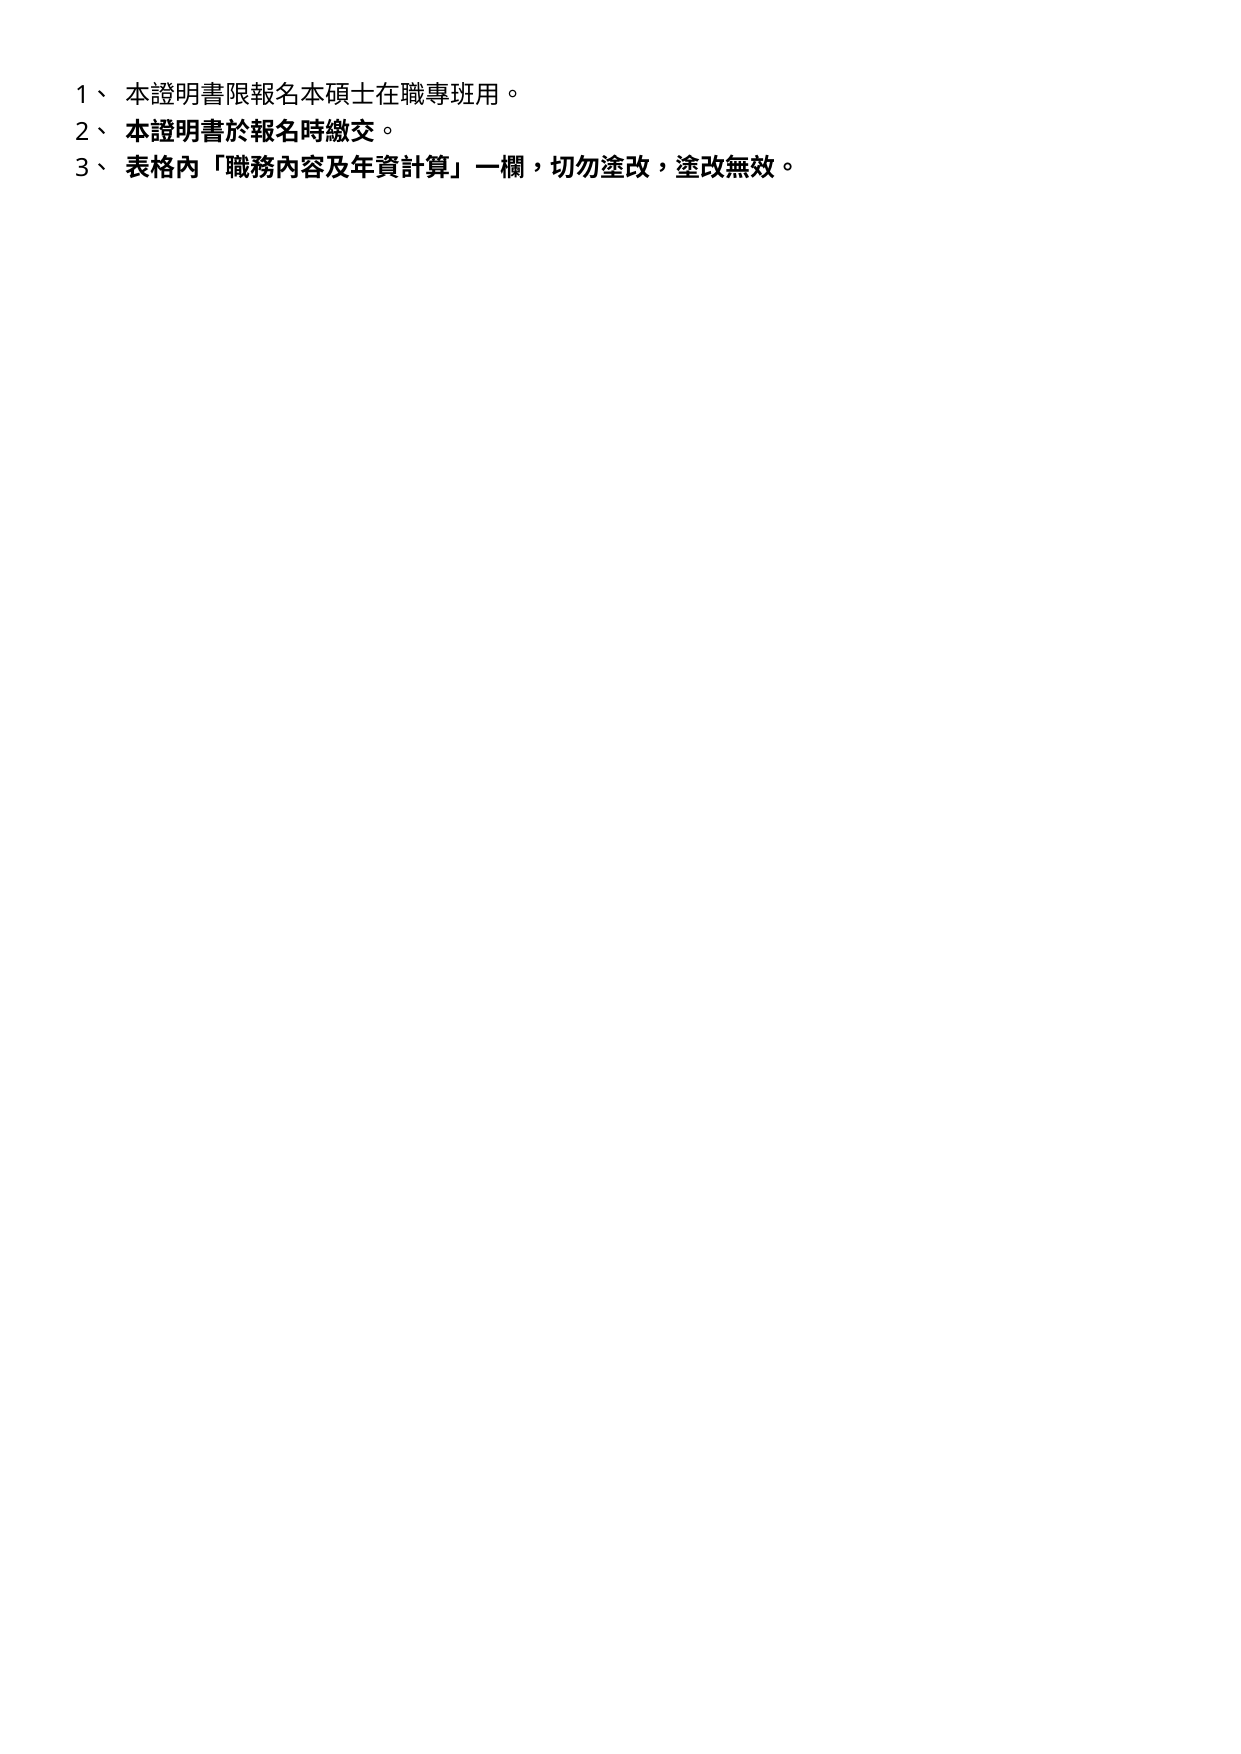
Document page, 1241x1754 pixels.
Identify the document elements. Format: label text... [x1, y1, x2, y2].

list 表格內「職務內容及年資計算」一欄，切勿塗改，塗改無效。 [75, 147, 1165, 184]
list 本證明書限報名本碩士在職專班用。 [75, 75, 1165, 111]
list 本證明書於報名時繳交。 [75, 111, 1165, 147]
